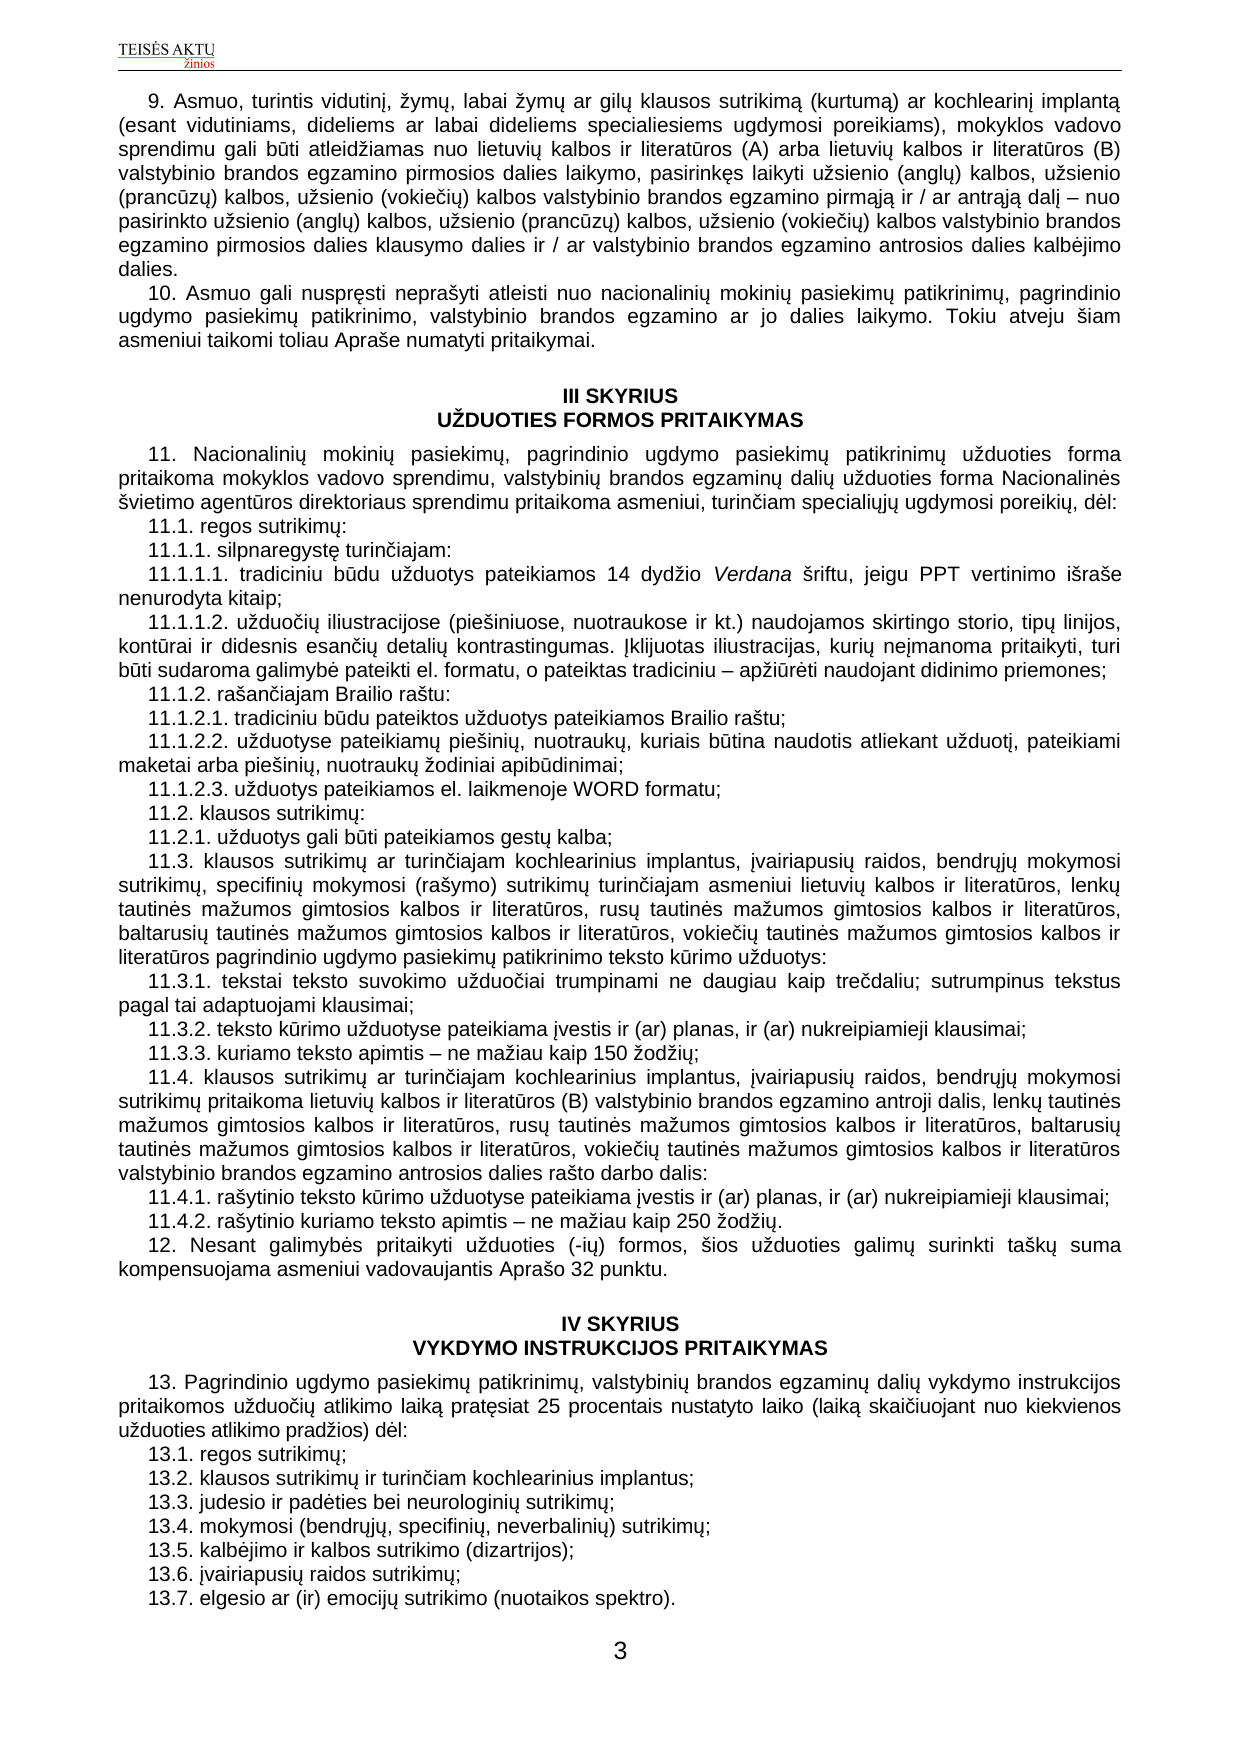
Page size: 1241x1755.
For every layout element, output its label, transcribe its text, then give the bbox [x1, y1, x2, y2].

text 13.4. mokymosi (bendrųjų, specifinių, neverbalinių) sutrikimų; [118, 1514, 1122, 1538]
text 11.1.2. rašančiajam Brailio raštu: [118, 681, 1122, 705]
text IV SKYRIUS VYKDYMO INSTRUKCIJOS PRITAIKYMAS [118, 1312, 1122, 1359]
text 13. Pagrindinio ugdymo pasiekimų patikrinimų, valstybinių brandos egzaminų dalių vykdymo instrukcijos pritaikomos užduočių atlikimo laiką pratęsiat 25 procentais nustatyto laiko (laiką skaičiuojant nuo kiekvienos užduoties atlikimo pradžios) dėl: [118, 1370, 1122, 1442]
text 13.1. regos sutrikimų; [118, 1442, 1122, 1466]
text 11. Nacionalinių mokinių pasiekimų, pagrindinio ugdymo pasiekimų patikrinimų užduoties forma pritaikoma mokyklos vadovo sprendimu, valstybinių brandos egzaminų dalių užduoties forma Nacionalinės švietimo agentūros direktoriaus sprendimu pritaikoma asmeniui, turinčiam specialiųjų ugdymosi poreikių, dėl: [118, 442, 1122, 514]
text 11.3.2. teksto kūrimo užduotyse pateikiama įvestis ir (ar) planas, ir (ar) nukreipiamieji klausimai; [118, 1017, 1122, 1041]
text 11.1.2.1. tradiciniu būdu pateiktos užduotys pateikiamos Brailio raštu; [118, 705, 1122, 729]
text 11.4.1. rašytinio teksto kūrimo užduotyse pateikiama įvestis ir (ar) planas, ir (ar) nukreipiamieji klausimai; [118, 1184, 1122, 1208]
text 11.1. regos sutrikimų: [118, 514, 1122, 538]
text 10. Asmuo gali nuspręsti neprašyti atleisti nuo nacionalinių mokinių pasiekimų patikrinimų, pagrindinio ugdymo pasiekimų patikrinimo, valstybinio brandos egzamino ar jo dalies laikymo. Tokiu atveju šiam asmeniui taikomi toliau Apraše numatyti pritaikymai. [118, 280, 1122, 352]
text 11.2.1. užduotys gali būti pateikiamos gestų kalba; [118, 825, 1122, 849]
text 11.1.1.2. užduočių iliustracijose (piešiniuose, nuotraukose ir kt.) naudojamos skirtingo storio, tipų linijos, kontūrai ir didesnis esančių detalių kontrastingumas. Įklijuotas iliustracijas, kurių neįmanoma pritaikyti, turi būti sudaroma galimybė pateikti el. formatu, o pateiktas tradiciniu – apžiūrėti naudojant didinimo priemones; [118, 609, 1122, 681]
text 11.3.1. tekstai teksto suvokimo užduočiai trumpinami ne daugiau kaip trečdaliu; sutrumpinus tekstus pagal tai adaptuojami klausimai; [118, 969, 1122, 1017]
text 9. Asmuo, turintis vidutinį, žymų, labai žymų ar gilų klausos sutrikimą (kurtumą) ar kochlearinį implantą (esant vidutiniams, dideliems ar labai dideliems specialiesiems ugdymosi poreikiams), mokyklos vadovo sprendimu gali būti atleidžiamas nuo lietuvių kalbos ir literatūros (A) arba lietuvių kalbos ir literatūros (B) valstybinio brandos egzamino pirmosios dalies laikymo, pasirinkęs laikyti užsienio (anglų) kalbos, užsienio (prancūzų) kalbos, užsienio (vokiečių) kalbos valstybinio brandos egzamino pirmąją ir / ar antrąją dalį – nuo pasirinkto užsienio (anglų) kalbos, užsienio (prancūzų) kalbos, užsienio (vokiečių) kalbos valstybinio brandos egzamino pirmosios dalies klausymo dalies ir / ar valstybinio brandos egzamino antrosios dalies kalbėjimo dalies. [118, 89, 1122, 280]
text 13.6. įvairiapusių raidos sutrikimų; [118, 1562, 1122, 1586]
text 13.7. elgesio ar (ir) emocijų sutrikimo (nuotaikos spektro). [118, 1586, 1122, 1609]
text 11.1.2.3. užduotys pateikiamos el. laikmenoje WORD formatu; [118, 777, 1122, 801]
text III SKYRIUS UŽDUOTIES FORMOS PRITAIKYMAS [118, 383, 1122, 431]
text 11.3.3. kuriamo teksto apimtis – ne mažiau kaip 150 žodžių; [118, 1041, 1122, 1065]
text 11.1.2.2. užduotyse pateikiamų piešinių, nuotraukų, kuriais būtina naudotis atliekant užduotį, pateikiami maketai arba piešinių, nuotraukų žodiniai apibūdinimai; [118, 729, 1122, 777]
text 13.5. kalbėjimo ir kalbos sutrikimo (dizartrijos); [118, 1538, 1122, 1562]
text 11.4.2. rašytinio kuriamo teksto apimtis – ne mažiau kaip 250 žodžių. [118, 1208, 1122, 1232]
text 11.1.1. silpnaregystę turinčiajam: [118, 538, 1122, 562]
text 12. Nesant galimybės pritaikyti užduoties (-ių) formos, šios užduoties galimų surinkti taškų suma kompensuojama asmeniui vadovaujantis Aprašo 32 punktu. [118, 1232, 1122, 1280]
text 11.1.1.1. tradiciniu būdu užduotys pateikiamos 14 dydžio Verdana šriftu, jeigu PPT vertinimo išraše nenurodyta kitaip; [118, 562, 1122, 609]
text 11.2. klausos sutrikimų: [118, 801, 1122, 825]
text 13.2. klausos sutrikimų ir turinčiam kochlearinius implantus; [118, 1466, 1122, 1490]
text 13.3. judesio ir padėties bei neurologinių sutrikimų; [118, 1490, 1122, 1514]
text 11.4. klausos sutrikimų ar turinčiajam kochlearinius implantus, įvairiapusių raidos, bendrųjų mokymosi sutrikimų pritaikoma lietuvių kalbos ir literatūros (B) valstybinio brandos egzamino antroji dalis, lenkų tautinės mažumos gimtosios kalbos ir literatūros, rusų tautinės mažumos gimtosios kalbos ir literatūros, baltarusių tautinės mažumos gimtosios kalbos ir literatūros, vokiečių tautinės mažumos gimtosios kalbos ir literatūros valstybinio brandos egzamino antrosios dalies rašto darbo dalis: [118, 1065, 1122, 1184]
text 11.3. klausos sutrikimų ar turinčiajam kochlearinius implantus, įvairiapusių raidos, bendrųjų mokymosi sutrikimų, specifinių mokymosi (rašymo) sutrikimų turinčiajam asmeniui lietuvių kalbos ir literatūros, lenkų tautinės mažumos gimtosios kalbos ir literatūros, rusų tautinės mažumos gimtosios kalbos ir literatūros, baltarusių tautinės mažumos gimtosios kalbos ir literatūros, vokiečių tautinės mažumos gimtosios kalbos ir literatūros pagrindinio ugdymo pasiekimų patikrinimo teksto kūrimo užduotys: [118, 849, 1122, 969]
